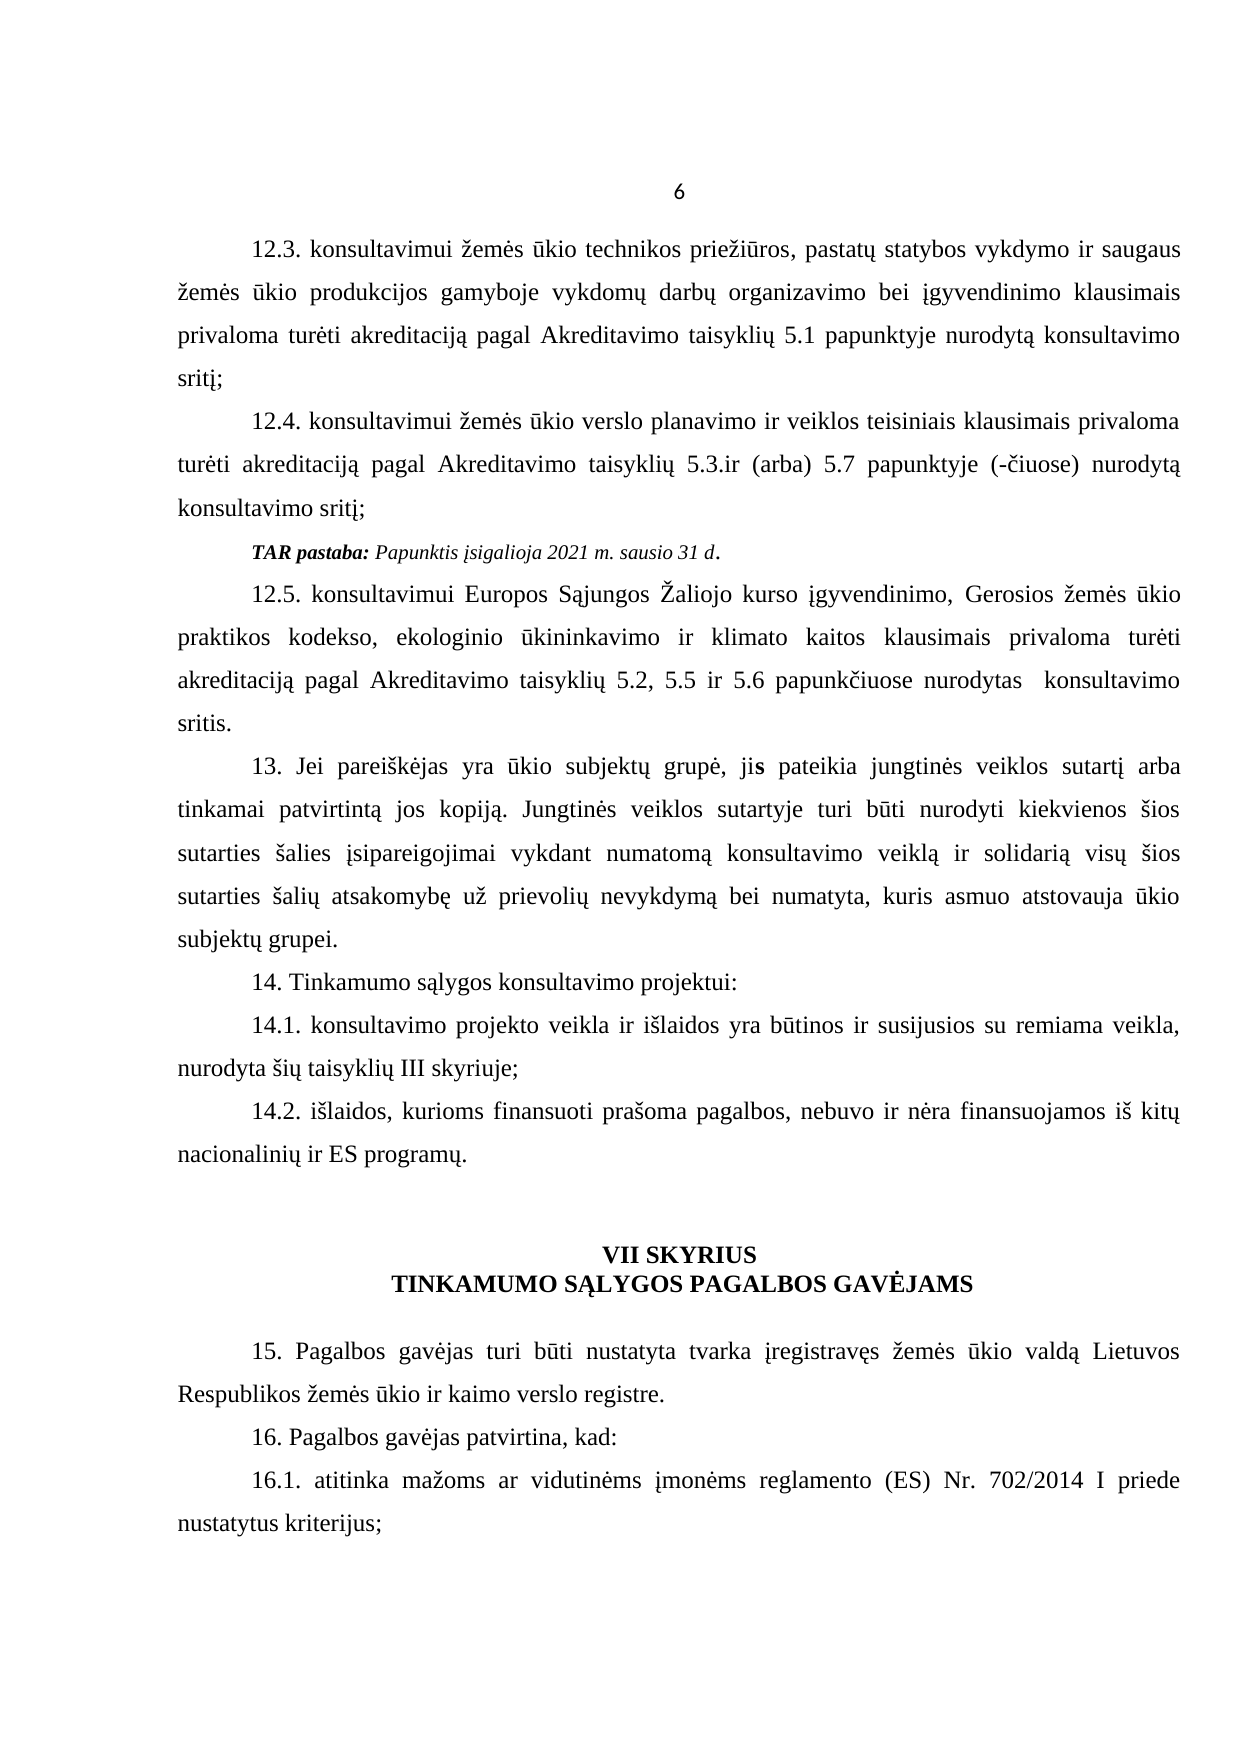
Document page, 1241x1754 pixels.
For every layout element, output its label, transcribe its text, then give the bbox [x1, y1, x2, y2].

text 14.1. konsultavimo projekto veikla ir išlaidos yra būtinos ir susijusios su remiama veikla, nurodyta šių taisyklių III skyriuje; [177, 1010, 1181, 1082]
text 14. Tinkamumo sąlygos konsultavimo projektui: [177, 967, 1181, 996]
text TAR pastaba: Papunktis įsigalioja 2021 m. sausio 31 d. [177, 536, 1181, 564]
text 13. Jei pareiškėjas yra ūkio subjektų grupė, jis pateikia jungtinės veiklos sutartį arba tinkamai patvirtintą jos kopiją. Jungtinės veiklos sutartyje turi būti nurodyti kiekvienos šios sutarties šalies įsipareigojimai vykdant numatomą konsultavimo veiklą ir solidarią visų šios sutarties šalių atsakomybę už prievolių nevykdymą bei numatyta, kuris asmuo atstovauja ūkio subjektų grupei. [177, 751, 1181, 953]
text VII SKYRIUS [177, 1240, 1181, 1269]
text 14.2. išlaidos, kurioms finansuoti prašoma pagalbos, nebuvo ir nėra finansuojamos iš kitų nacionalinių ir ES programų. [177, 1096, 1181, 1168]
text 15. Pagalbos gavėjas turi būti nustatyta tvarka įregistravęs žemės ūkio valdą Lietuvos Respublikos žemės ūkio ir kaimo verslo registre. [177, 1336, 1181, 1408]
text 16. Pagalbos gavėjas patvirtina, kad: [177, 1422, 1181, 1451]
text 12.5. konsultavimui Europos Sąjungos Žaliojo kurso įgyvendinimo, Gerosios žemės ūkio praktikos kodekso, ekologinio ūkininkavimo ir klimato kaitos klausimais privaloma turėti akreditaciją pagal Akreditavimo taisyklių 5.2, 5.5 ir 5.6 papunkčiuose nurodytas konsultavimo sritis. [177, 579, 1181, 737]
text 12.4. konsultavimui žemės ūkio verslo planavimo ir veiklos teisiniais klausimais privaloma turėti akreditaciją pagal Akreditavimo taisyklių 5.3.ir (arba) 5.7 papunktyje (-čiuose) nurodytą konsultavimo sritį; [177, 406, 1181, 521]
text 16.1. atitinka mažoms ar vidutinėms įmonėms reglamento (ES) Nr. 702/2014 I priede nustatytus kriterijus; [177, 1465, 1181, 1537]
text 12.3. konsultavimui žemės ūkio technikos priežiūros, pastatų statybos vykdymo ir saugaus žemės ūkio produkcijos gamyboje vykdomų darbų organizavimo bei įgyvendinimo klausimais privaloma turėti akreditaciją pagal Akreditavimo taisyklių 5.1 papunktyje nurodytą konsultavimo sritį; [177, 234, 1181, 392]
text TINKAMUMO SĄLYGOS PAGALBOS GAVĖJAMS [177, 1269, 1181, 1298]
